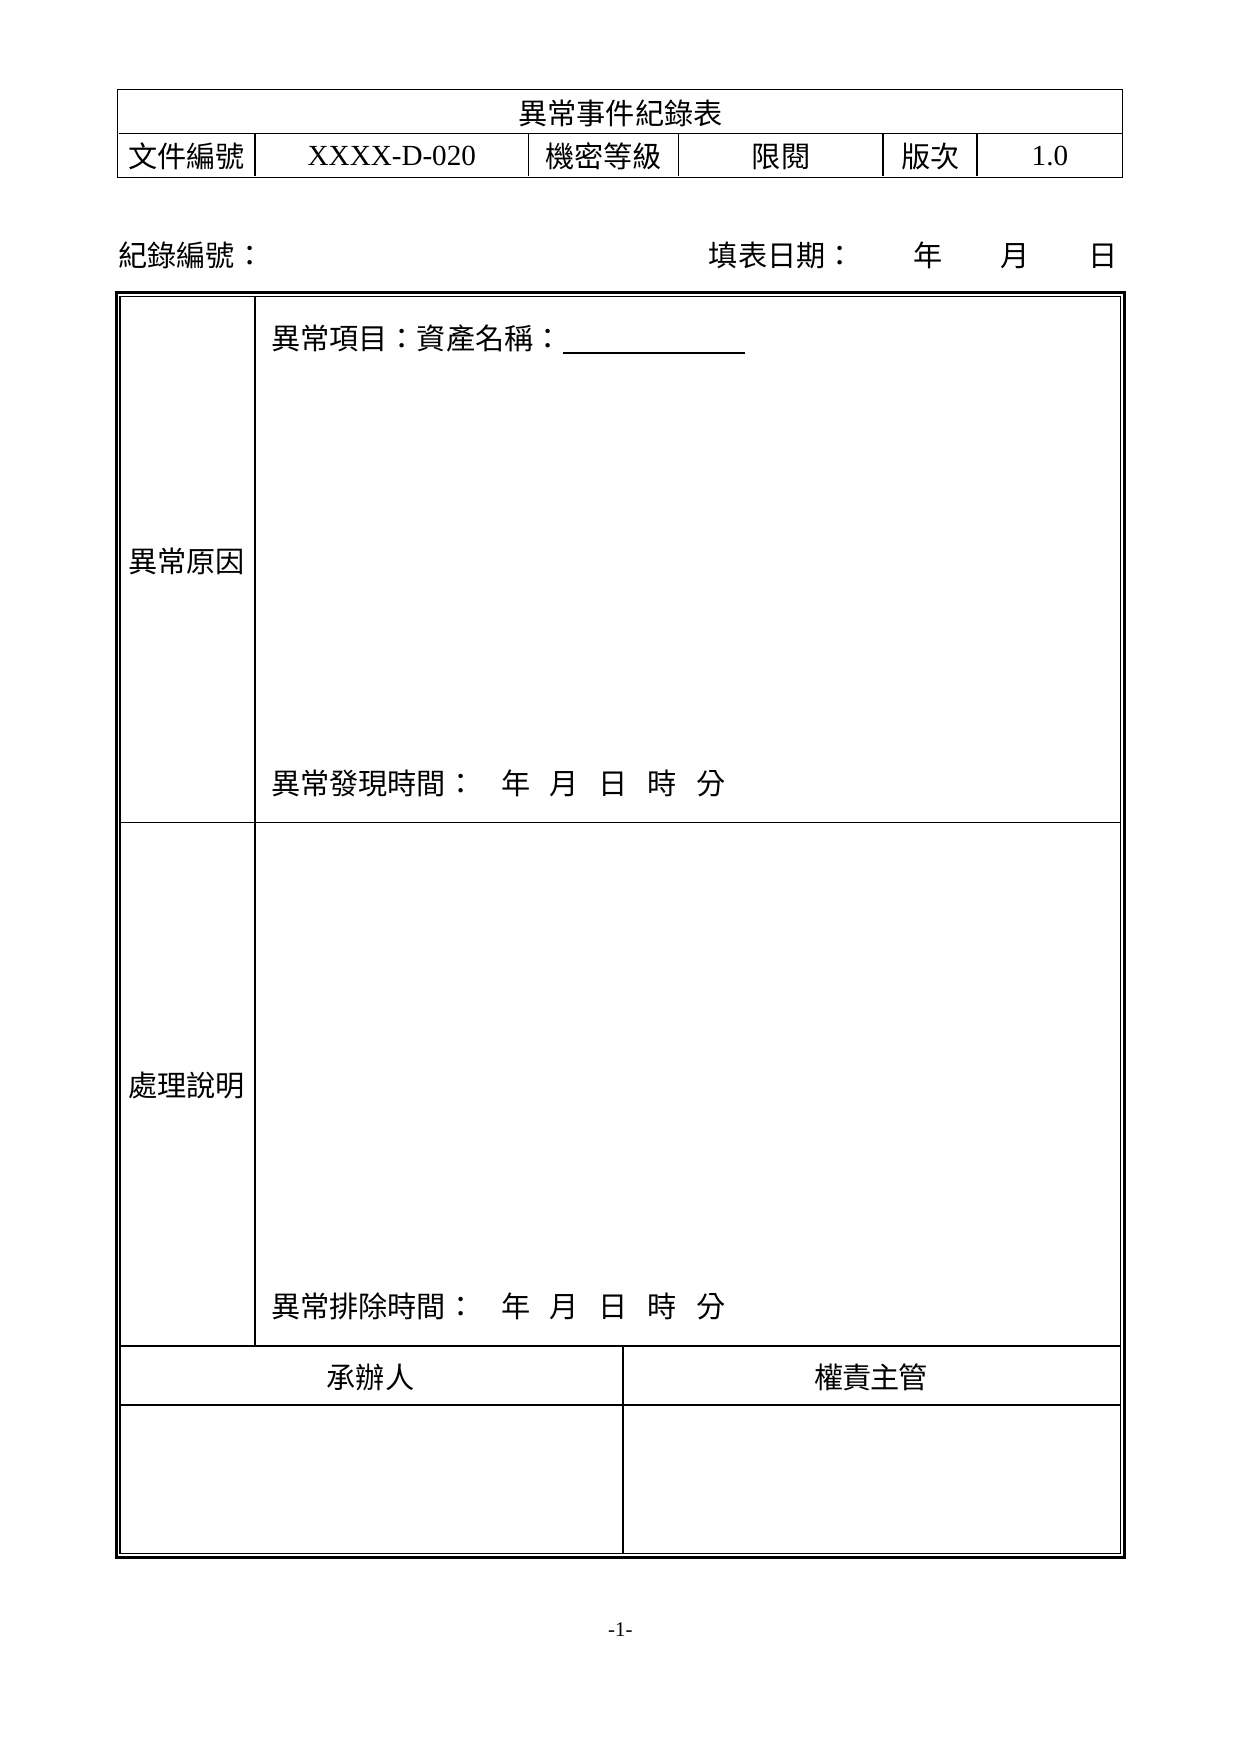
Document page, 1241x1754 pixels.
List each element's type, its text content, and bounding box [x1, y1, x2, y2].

subtitle 紀錄編號： 填表日期： 年 月 日 [118, 216, 1122, 291]
table_cell 權責主管 [624, 1347, 1120, 1404]
table_cell 承辦人 [121, 1347, 622, 1404]
table_header 異常項目：資產名稱： 異常發現時間： 年 月 日 時 分 [256, 297, 1120, 822]
table_header 異常原因 [121, 297, 254, 822]
table_cell 異常排除時間： 年 月 日 時 分 [256, 823, 1120, 1345]
table_cell 處理說明 [121, 823, 254, 1345]
table_cell [121, 1406, 622, 1552]
table_cell [624, 1406, 1120, 1552]
